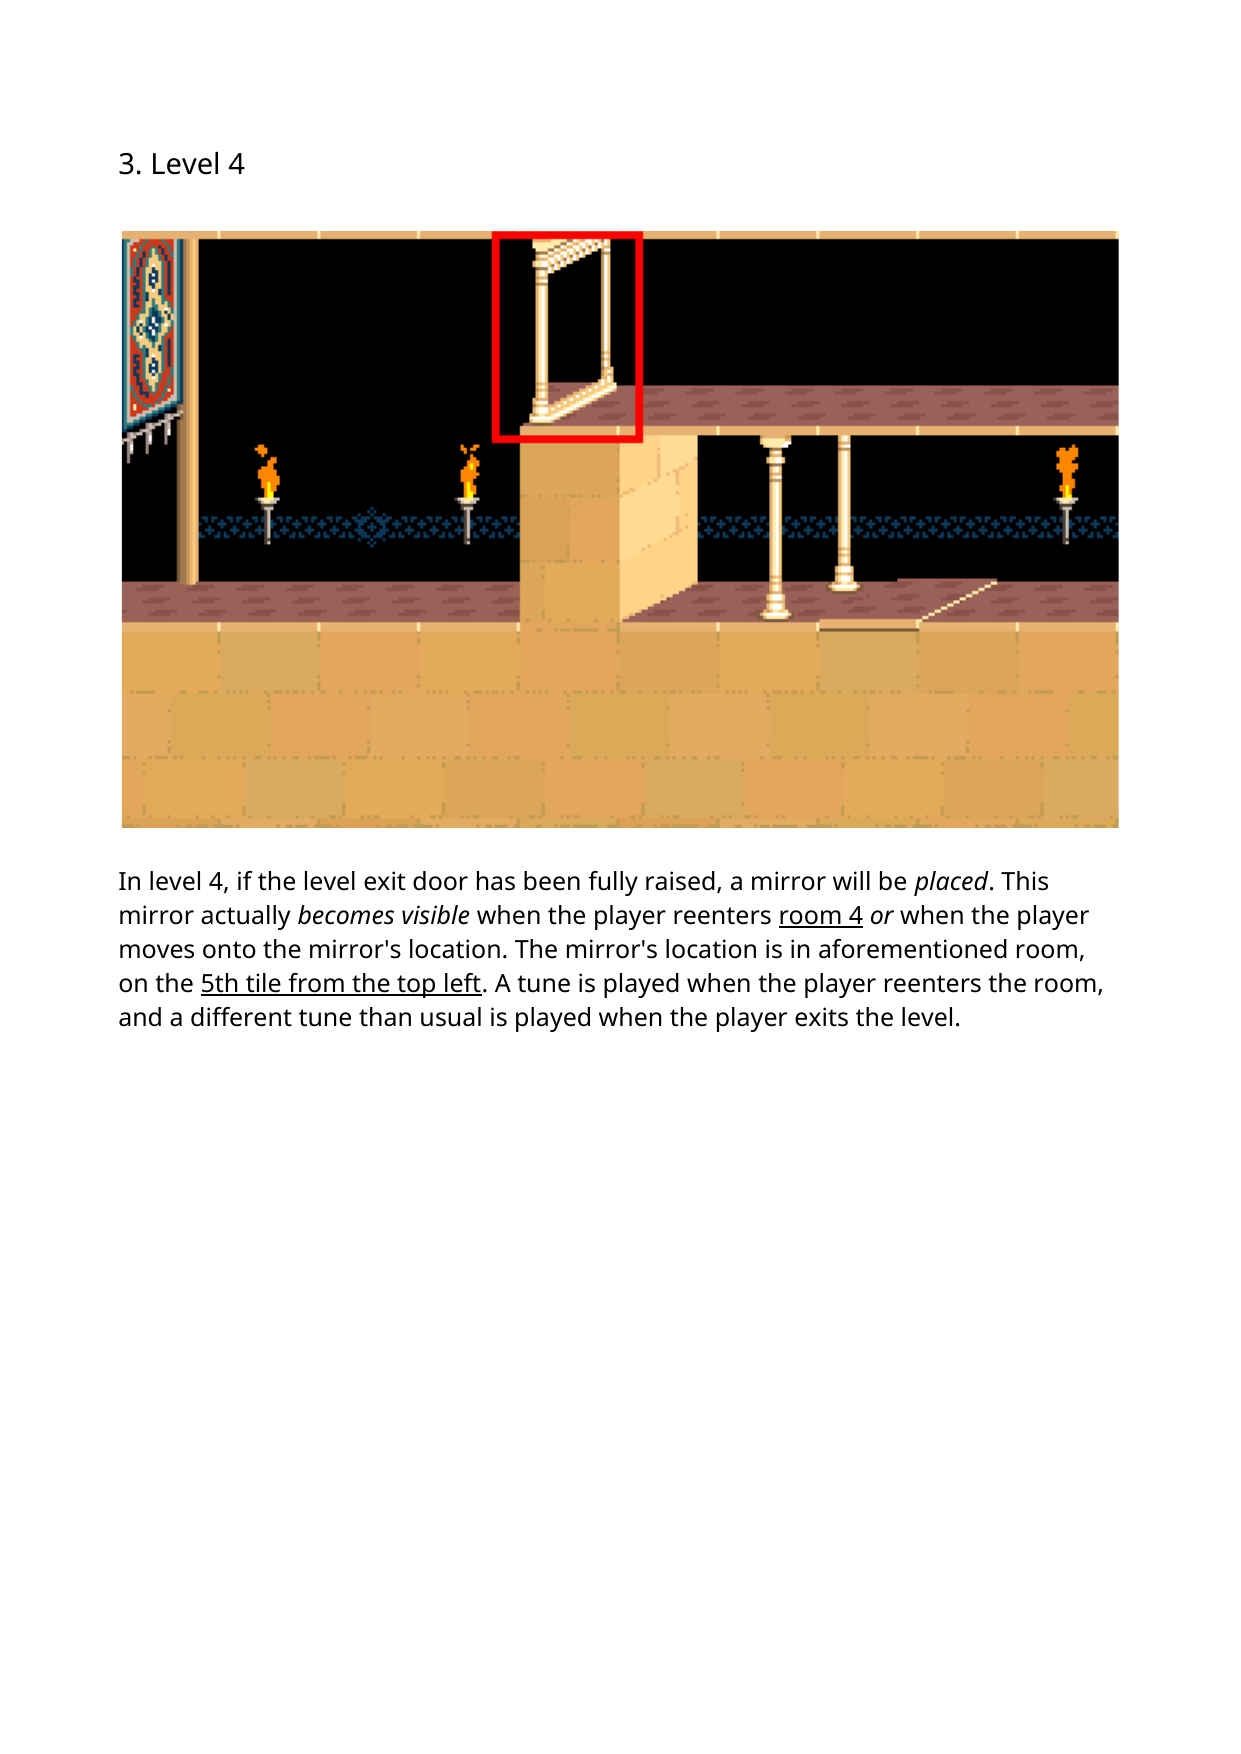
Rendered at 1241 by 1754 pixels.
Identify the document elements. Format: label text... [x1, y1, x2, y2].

text In level 4, if the level exit door has been fully raised, a mirror will be placed. This mirror actually becomes visible when the player reenters room 4 or when the player moves onto the mirror's location. The mirror's location is in aforementioned room, on the 5th tile from the top left. A tune is played when the player reenters the room, and a different tune than usual is played when the player exits the level. [118, 863, 1122, 1034]
picture [121, 231, 1119, 828]
subtitle 3. Level 4 [118, 143, 1122, 183]
